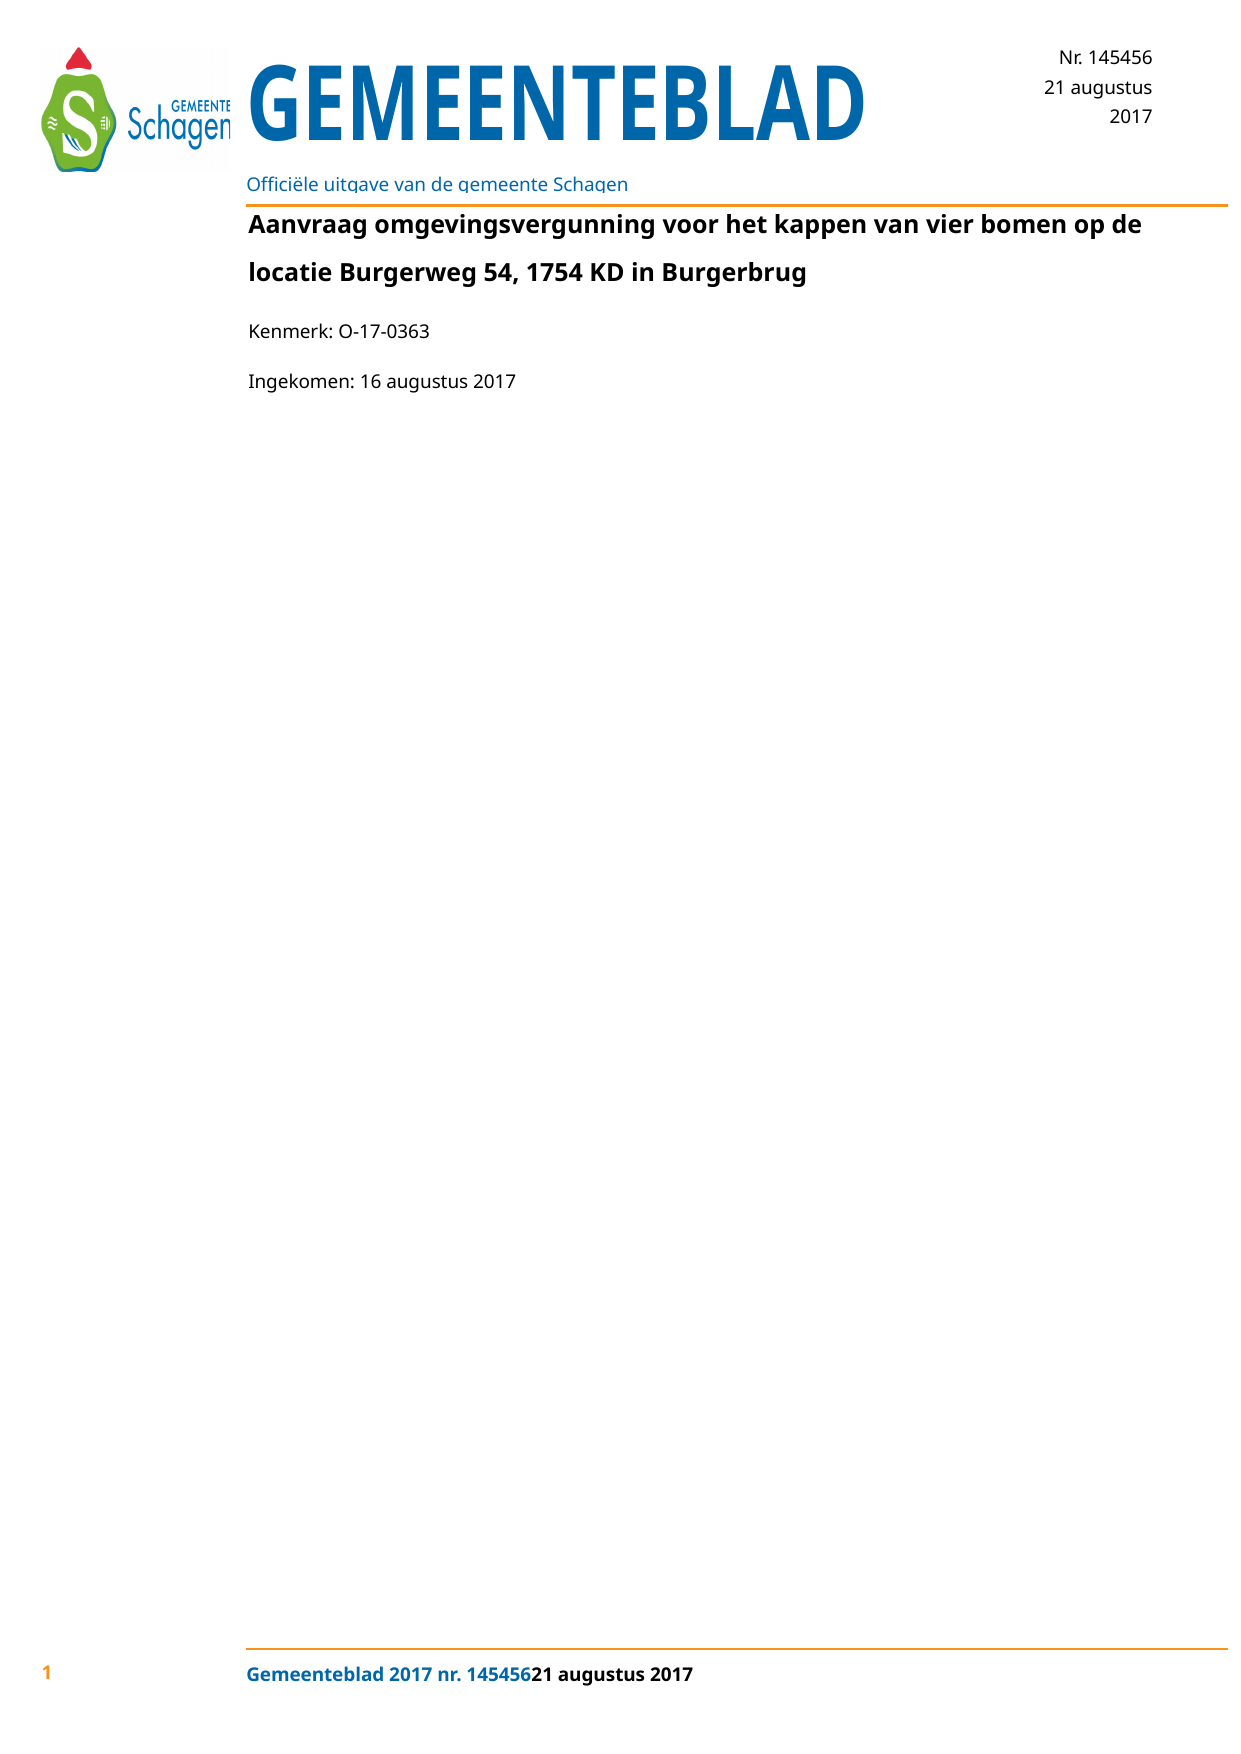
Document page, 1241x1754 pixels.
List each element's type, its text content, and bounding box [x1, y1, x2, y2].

picture [41, 47, 231, 172]
text Kenmerk: O-17-0363 [248, 318, 1152, 344]
text Ingekomen: 16 augustus 2017 [248, 368, 1152, 394]
text Aanvraag omgevingsvergunning voor het kappen van vier bomen op de locatie Burgerweg 54, 1754 KD in Burgerbrug [248, 207, 1152, 288]
